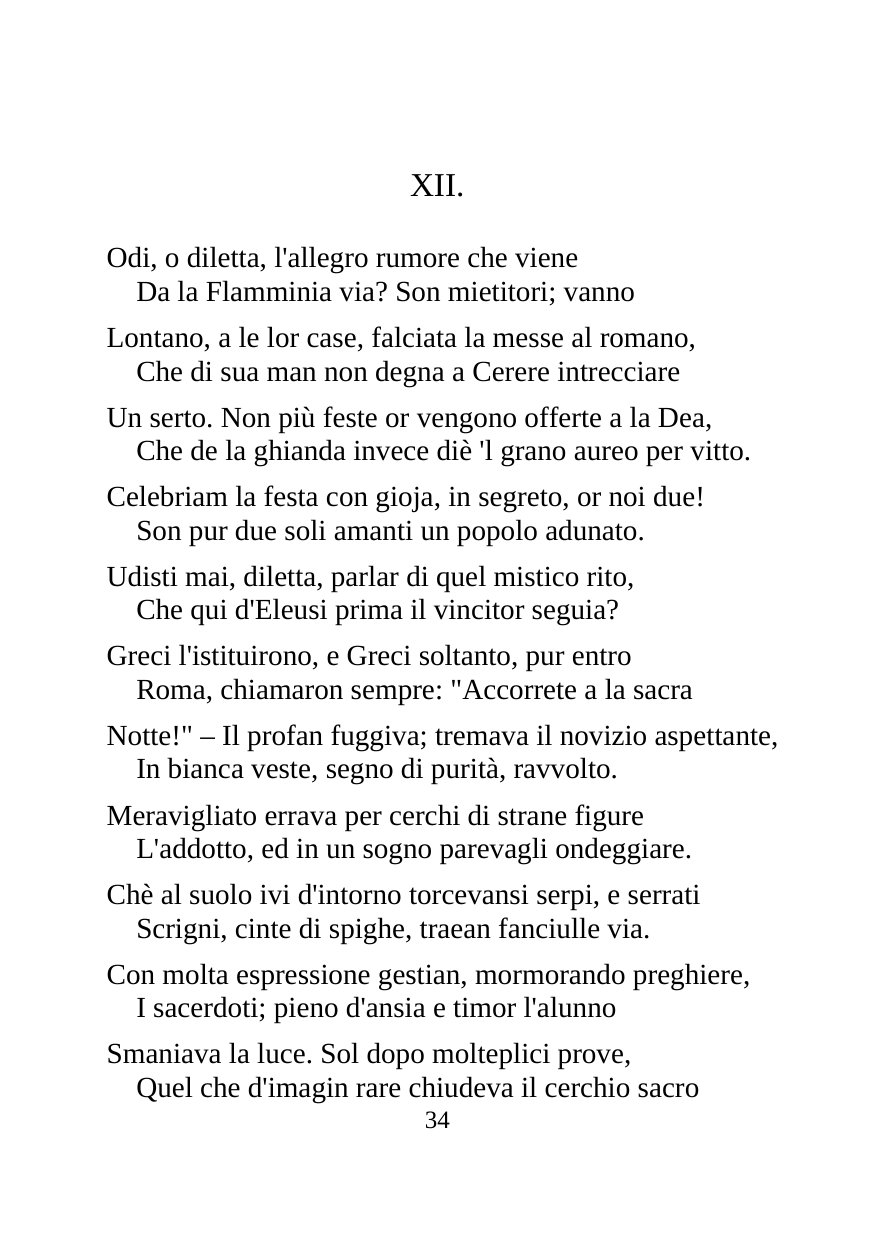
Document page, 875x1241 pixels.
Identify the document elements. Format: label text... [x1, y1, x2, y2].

text Lontano, a le lor case, falciata la messe al romano, Che di sua man non degna a Cerere intrecciare [106, 320, 768, 387]
text Odi, o diletta, l'allegro rumore che viene Da la Flamminia via? Son mietitori; vanno [106, 241, 768, 308]
text Notte!" – Il profan fuggiva; tremava il novizio aspettante, In bianca veste, segno di purità, ravvolto. [106, 718, 781, 785]
text Smaniava la luce. Sol dopo molteplici prove, Quel che d'imagin rare chiudeva il cerchio sacro [106, 1036, 768, 1103]
text Con molta espressione gestian, mormorando preghiere, I sacerdoti; pieno d'ansia e timor l'alunno [106, 957, 768, 1024]
text Greci l'istituirono, e Greci soltanto, pur entro Roma, chiamaron sempre: "Accorrete a la sacra [106, 638, 768, 706]
text Celebriam la festa con gioja, in segreto, or noi due! Son pur due soli amanti un popolo adunato. [106, 479, 768, 546]
text Meravigliato errava per cerchi di strane figure L'addotto, ed in un sogno parevagli ondeggiare. [106, 798, 768, 865]
text Udisti mai, diletta, parlar di quel mistico rito, Che qui d'Eleusi prima il vincitor seguia? [106, 559, 768, 626]
text Chè al suolo ivi d'intorno torcevansi serpi, e serrati Scrigni, cinte di spighe, traean fanciulle via. [106, 877, 768, 944]
subtitle XII. [106, 165, 768, 203]
text Un serto. Non più feste or vengono offerte a la Dea, Che de la ghianda invece diè 'l grano aureo per vitto. [106, 400, 768, 467]
